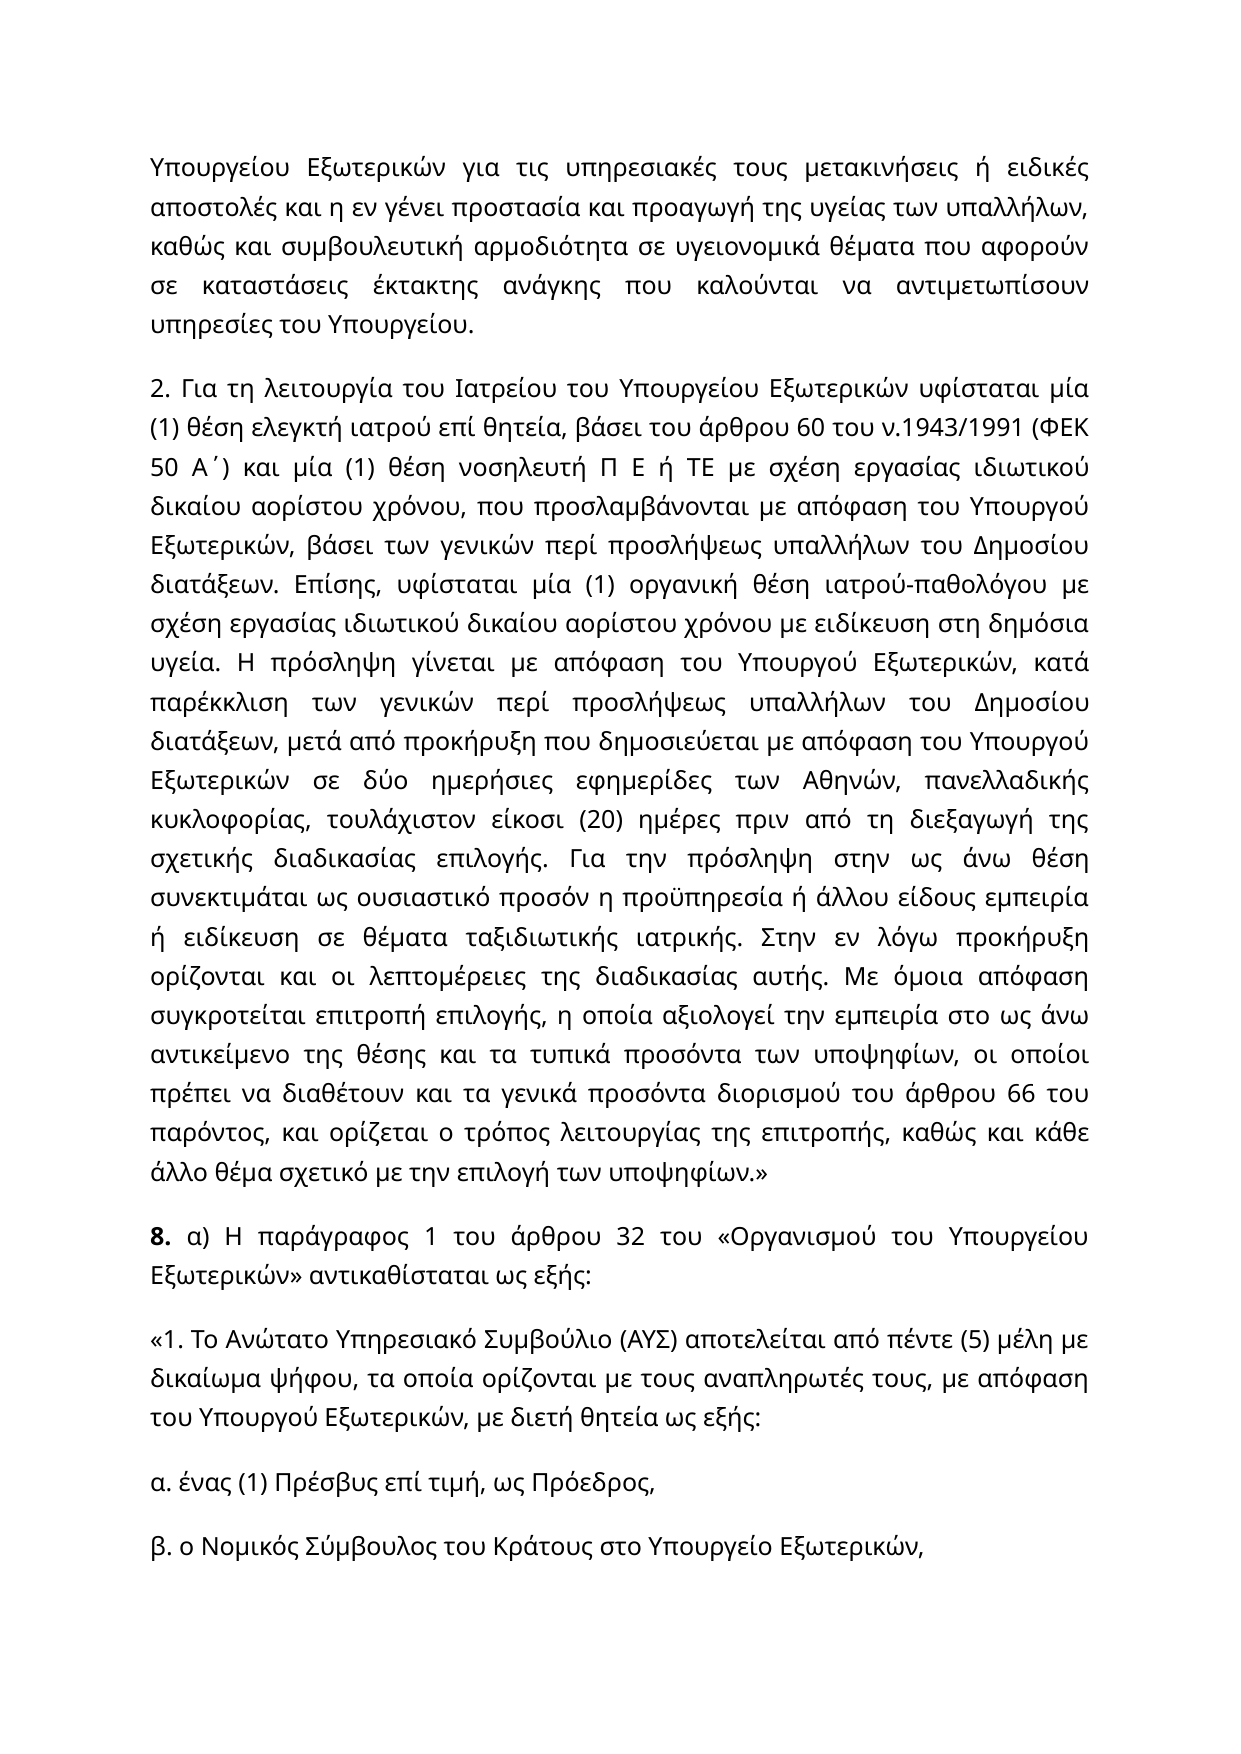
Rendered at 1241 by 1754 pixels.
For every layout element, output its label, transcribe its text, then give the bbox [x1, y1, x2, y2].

text α. ένας (1) Πρέσβυς επί τιμή, ως Πρόεδρος, [150, 1464, 1090, 1498]
text 8. α) Η παράγραφος 1 του άρθρου 32 του «Οργανισμού του Υπουργείου Εξωτερικών» αντικαθίσταται ως εξής: [150, 1218, 1090, 1292]
text «1. Το Ανώτατο Υπηρεσιακό Συμβούλιο (ΑΥΣ) αποτελείται από πέντε (5) μέλη με δικαίωμα ψήφου, τα οποία ορίζονται με τους αναπληρωτές τους, με απόφαση του Υπουργού Εξωτερικών, με διετή θητεία ως εξής: [150, 1322, 1090, 1434]
text 2. Για τη λειτουργία του Ιατρείου του Υπουργείου Εξωτερικών υφίσταται μία (1) θέση ελεγκτή ιατρού επί θητεία, βάσει του άρθρου 60 του ν.1943/1991 (ΦΕΚ 50 Α΄) και μία (1) θέση νοσηλευτή Π Ε ή TE με σχέση εργασίας ιδιωτικού δικαίου αορίστου χρόνου, που προσλαμβάνονται με απόφαση του Υπουργού Εξωτερικών, βάσει των γενικών περί προσλήψεως υπαλλήλων του Δημοσίου διατάξεων. Επίσης, υφίσταται μία (1) οργανική θέση ιατρού-παθολόγου με σχέση εργασίας ιδιωτικού δικαίου αορίστου χρόνου με ειδίκευση στη δημόσια υγεία. Η πρόσληψη γίνεται με απόφαση του Υπουργού Εξωτερικών, κατά παρέκκλιση των γενικών περί προσλήψεως υπαλλήλων του Δημοσίου διατάξεων, μετά από προκήρυξη που δημοσιεύεται με απόφαση του Υπουργού Εξωτερικών σε δύο ημερήσιες εφημερίδες των Αθηνών, πανελλαδικής κυκλοφορίας, τουλάχιστον είκοσι (20) ημέρες πριν από τη διεξαγωγή της σχετικής διαδικασίας επιλογής. Για την πρόσληψη στην ως άνω θέση συνεκτιμάται ως ουσιαστικό προσόν η προϋπηρεσία ή άλλου είδους εμπειρία ή ειδίκευση σε θέματα ταξιδιωτικής ιατρικής. Στην εν λόγω προκήρυξη ορίζονται και οι λεπτομέρειες της διαδικασίας αυτής. Με όμοια απόφαση συγκροτείται επιτροπή επιλογής, η οποία αξιολογεί την εμπειρία στο ως άνω αντικείμενο της θέσης και τα τυπικά προσόντα των υποψηφίων, οι οποίοι πρέπει να διαθέτουν και τα γενικά προσόντα διορισμού του άρθρου 66 του παρόντος, και ορίζεται ο τρόπος λειτουργίας της επιτροπής, καθώς και κάθε άλλο θέμα σχετικό με την επιλογή των υποψηφίων.» [150, 371, 1090, 1188]
text Υπουργείου Εξωτερικών για τις υπηρεσιακές τους μετακινήσεις ή ειδικές αποστολές και η εν γένει προστασία και προαγωγή της υγείας των υπαλλήλων, καθώς και συμβουλευτική αρμοδιότητα σε υγειονομικά θέματα που αφορούν σε καταστάσεις έκτακτης ανάγκης που καλούνται να αντιμετωπίσουν υπηρεσίες του Υπουργείου. [150, 150, 1090, 341]
text β. ο Νομικός Σύμβουλος του Κράτους στο Υπουργείο Εξωτερικών, [150, 1528, 1090, 1562]
